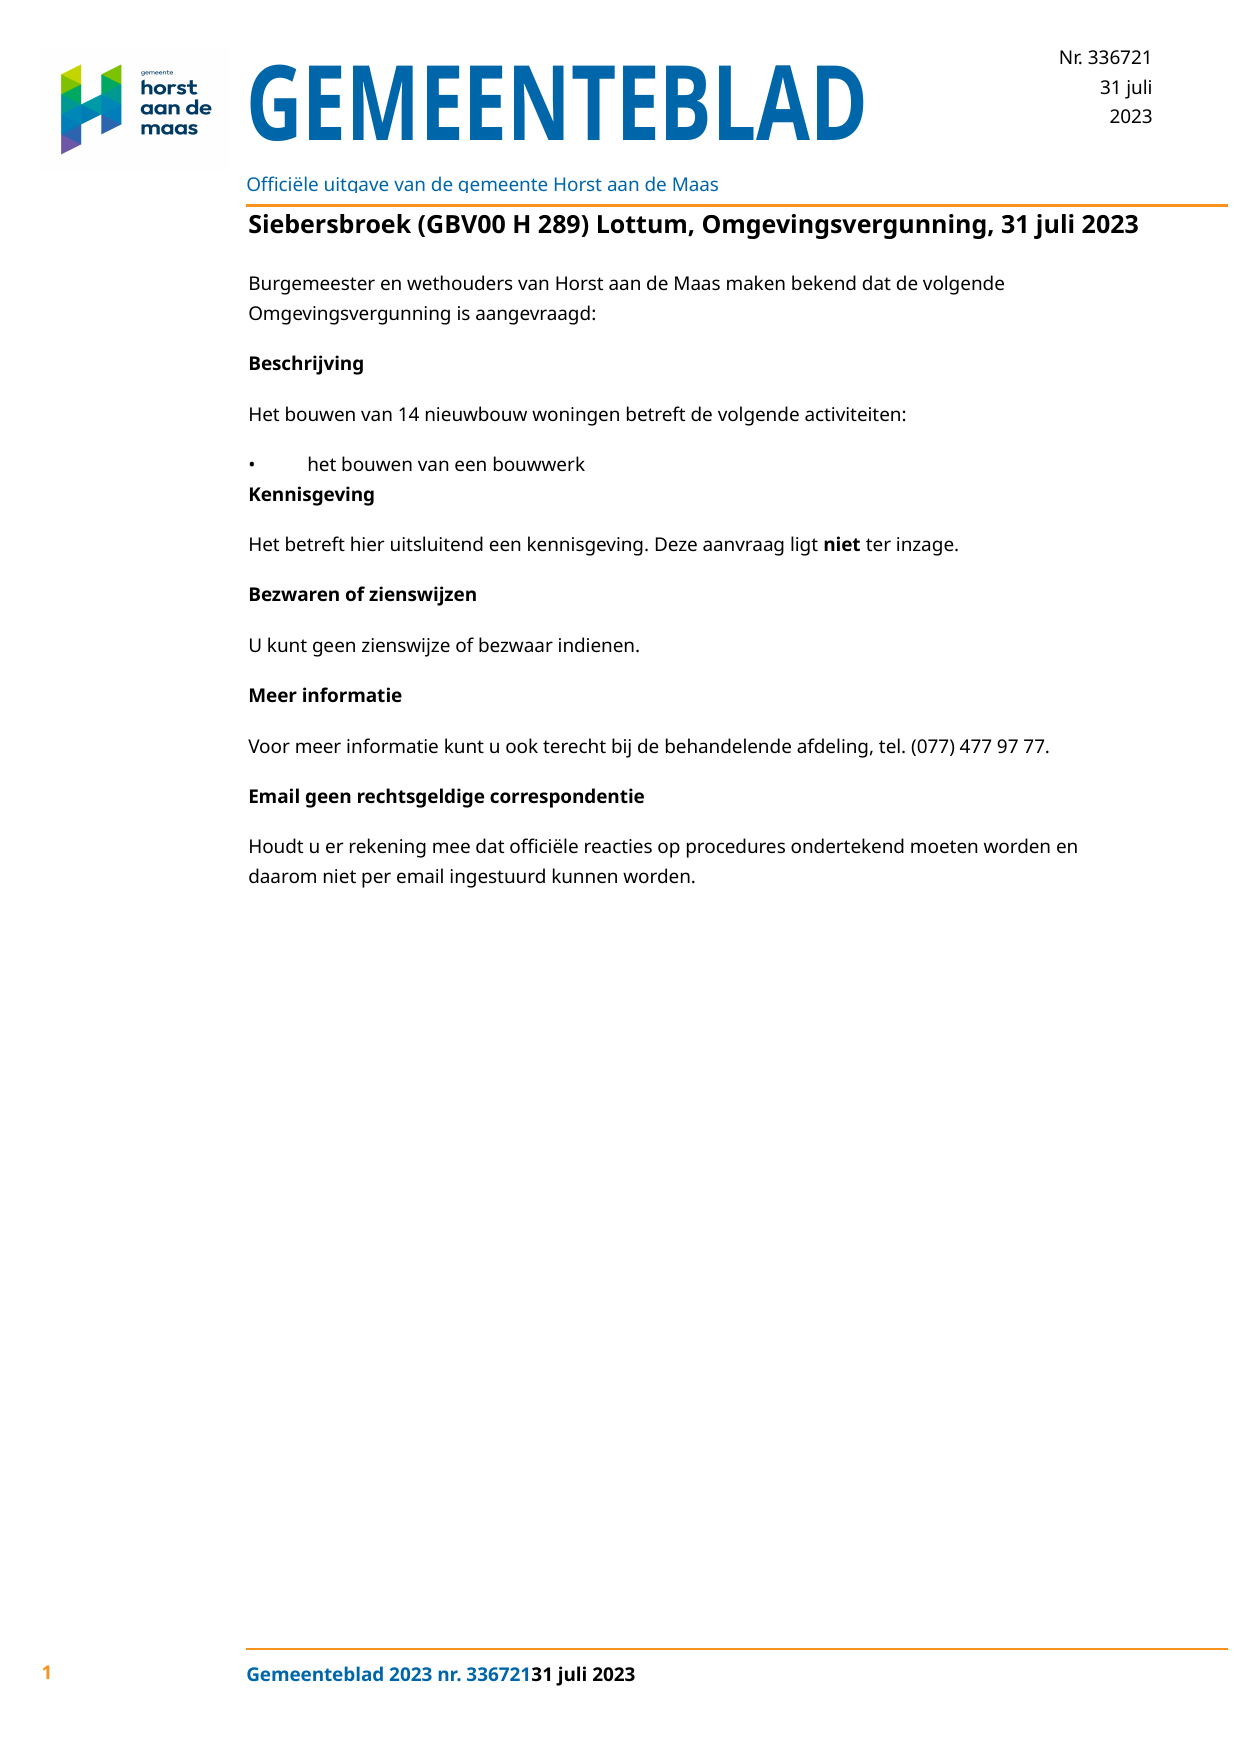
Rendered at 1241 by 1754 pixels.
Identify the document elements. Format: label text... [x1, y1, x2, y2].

text Houdt u er rekening mee dat officiële reacties op procedures ondertekend moeten worden en daarom niet per email ingestuurd kunnen worden. [248, 834, 1152, 889]
text Bezwaren of zienswijzen [248, 582, 1152, 607]
text Het bouwen van 14 nieuwbouw woningen betreft de volgende activiteiten: [248, 401, 1152, 426]
text Email geen rechtsgeldige correspondentie [248, 783, 1152, 809]
text U kunt geen zienswijze of bezwaar indienen. [248, 632, 1152, 658]
text Beschrijving [248, 350, 1152, 376]
text Kennisgeving [248, 481, 1152, 506]
text Het betreft hier uitsluitend een kennisgeving. Deze aanvraag ligt niet ter inzage. [248, 531, 1152, 557]
text Siebersbroek (GBV00 H 289) Lottum, Omgevingsvergunning, 31 juli 2023 [248, 207, 1152, 241]
picture [41, 47, 231, 172]
text Meer informatie [248, 682, 1152, 708]
text Burgemeester en wethouders van Horst aan de Maas maken bekend dat de volgende Omgevingsvergunning is aangevraagd: [248, 270, 1152, 326]
text Voor meer informatie kunt u ook terecht bij de behandelende afdeling, tel. (077) 477 97 77. [248, 733, 1152, 758]
list het bouwen van een bouwwerk [248, 451, 1152, 477]
